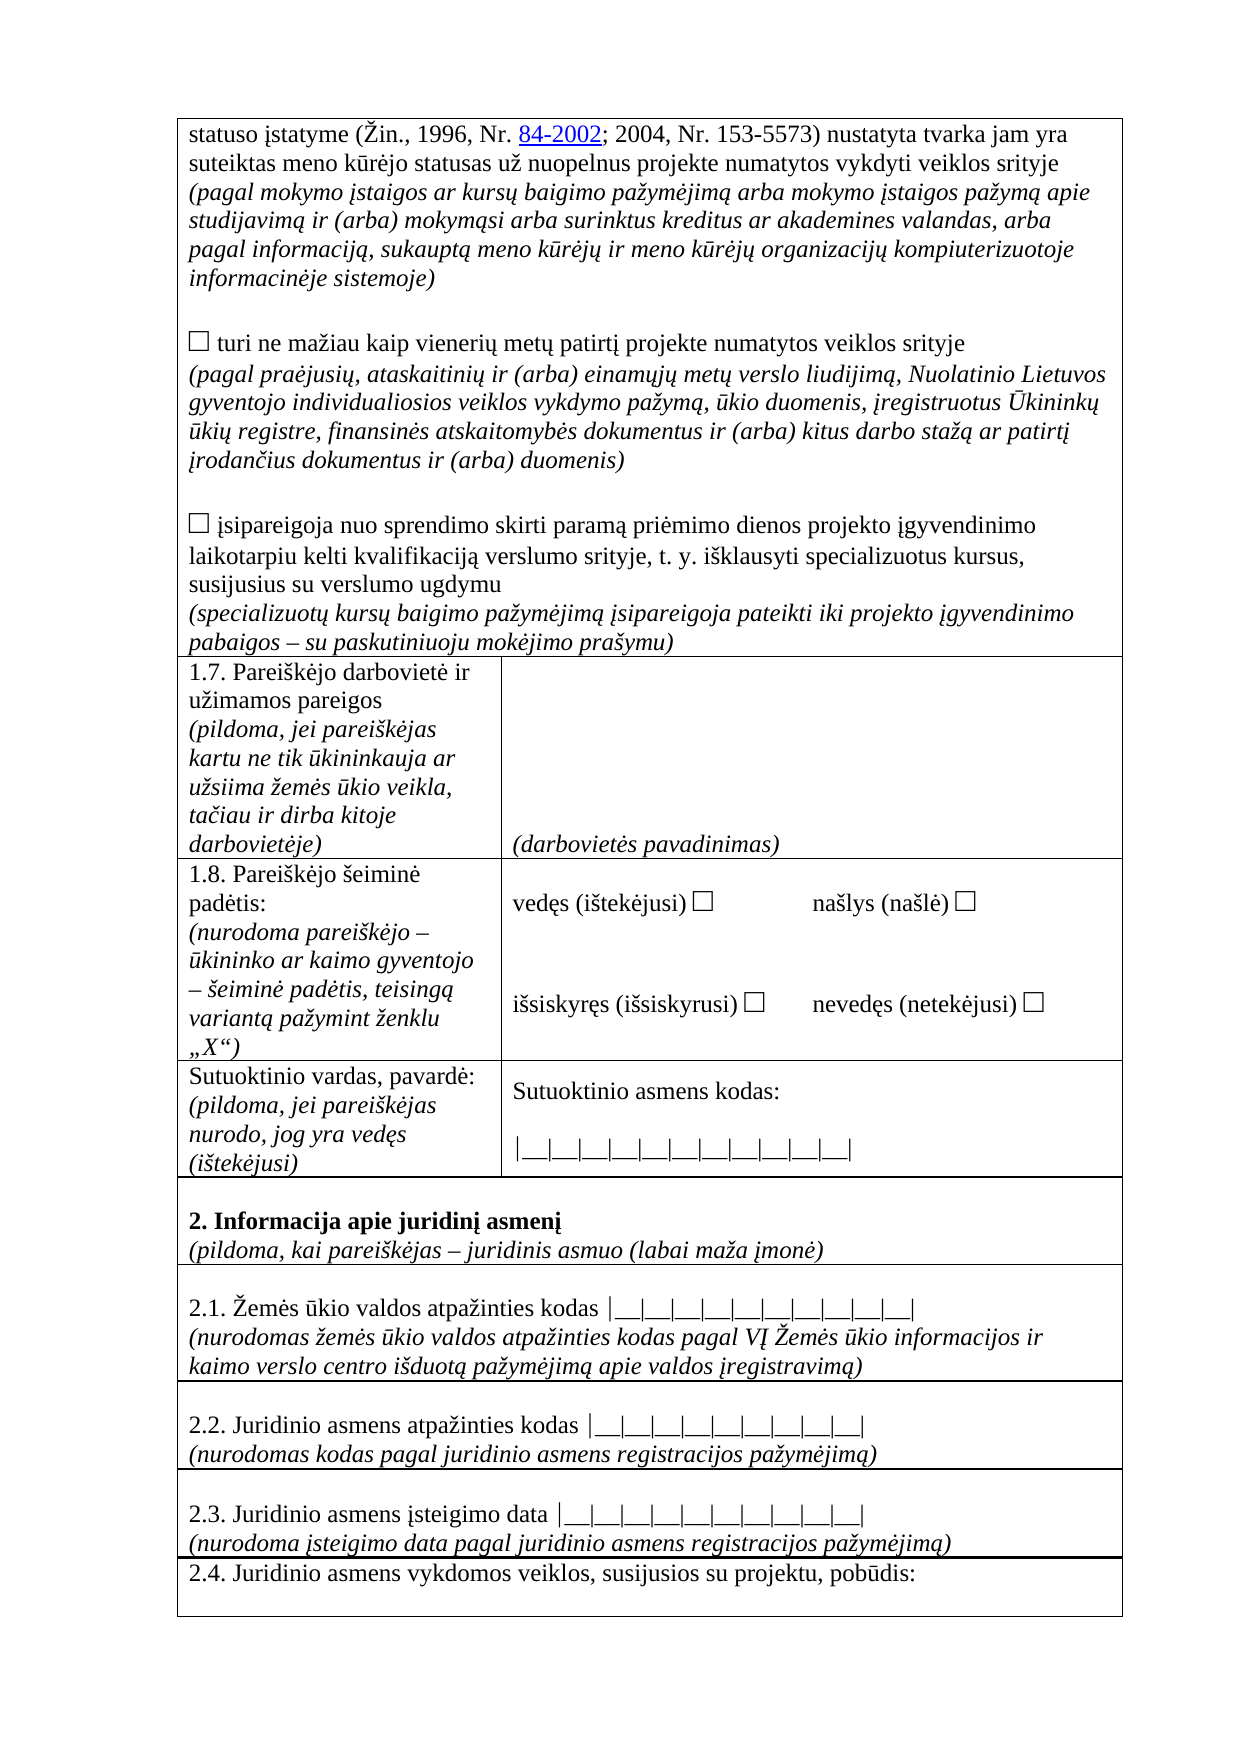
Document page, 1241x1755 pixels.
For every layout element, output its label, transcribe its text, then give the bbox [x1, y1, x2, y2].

table_cell Sutuoktinio asmens kodas: __|__|__|__|__|__|__|__|__|__|__| [502, 1061, 1122, 1176]
table_cell 2.1. Žemės ūkio valdos atpažinties kodas __|__|__|__|__|__|__|__|__|__| (nurodomas žemės ūkio valdos atpažinties kodas pagal VĮ Žemės ūkio informacijos ir kaimo verslo centro išduotą pažymėjimą apie valdos įregistravimą) [178, 1265, 1122, 1380]
table_cell išsiskyręs (išsiskyrusi) □ [502, 939, 801, 1060]
table_cell 1.8. Pareiškėjo šeiminė padėtis: (nurodoma pareiškėjo – ūkininko ar kaimo gyventojo – šeiminė padėtis, teisingą variantą pažymint ženklu „X“) [178, 859, 501, 1060]
table_cell vedęs (ištekėjusi) □ [502, 859, 801, 939]
table_cell statuso įstatyme (Žin., 1996, Nr. 84-2002; 2004, Nr. 153-5573) nustatyta tvarka jam yra suteiktas meno kūrėjo statusas už nuopelnus projekte numatytos vykdyti veiklos srityje (pagal mokymo įstaigos ar kursų baigimo pažymėjimą arba mokymo įstaigos pažymą apie studijavimą ir (arba) mokymąsi arba surinktus kreditus ar akademines valandas, arba pagal informaciją, sukauptą meno kūrėjų ir meno kūrėjų organizacijų kompiuterizuotoje informacinėje sistemoje) □ turi ne mažiau kaip vienerių metų patirtį projekte numatytos veiklos srityje (pagal praėjusių, ataskaitinių ir (arba) einamųjų metų verslo liudijimą, Nuolatinio Lietuvos gyventojo individualiosios veiklos vykdymo pažymą, ūkio duomenis, įregistruotus Ūkininkų ūkių registre, finansinės atskaitomybės dokumentus ir (arba) kitus darbo stažą ar patirtį įrodančius dokumentus ir (arba) duomenis) □ įsipareigoja nuo sprendimo skirti paramą priėmimo dienos projekto įgyvendinimo laikotarpiu kelti kvalifikaciją verslumo srityje, t. y. išklausyti specializuotus kursus, susijusius su verslumo ugdymu (specializuotų kursų baigimo pažymėjimą įsipareigoja pateikti iki projekto įgyvendinimo pabaigos – su paskutiniuoju mokėjimo prašymu) [178, 119, 1122, 656]
table_cell 2.4. Juridinio asmens vykdomos veiklos, susijusios su projektu, pobūdis: [178, 1559, 1122, 1616]
table_cell Sutuoktinio vardas, pavardė: (pildoma, jei pareiškėjas nurodo, jog yra vedęs (ištekėjusi) [178, 1061, 501, 1176]
table_cell (darbovietės pavadinimas) [502, 657, 1122, 858]
table_cell našlys (našlė) □ [801, 859, 1122, 939]
table_cell 2. Informacija apie juridinį asmenį (pildoma, kai pareiškėjas – juridinis asmuo (labai maža įmonė) [178, 1178, 1122, 1264]
table_cell 2.2. Juridinio asmens atpažinties kodas __|__|__|__|__|__|__|__|__| (nurodomas kodas pagal juridinio asmens registracijos pažymėjimą) [178, 1382, 1122, 1468]
table_cell 1.7. Pareiškėjo darbovietė ir užimamos pareigos (pildoma, jei pareiškėjas kartu ne tik ūkininkauja ar užsiima žemės ūkio veikla, tačiau ir dirba kitoje darbovietėje) [178, 657, 501, 858]
table_cell 2.3. Juridinio asmens įsteigimo data __|__|__|__|__|__|__|__|__|__| (nurodoma įsteigimo data pagal juridinio asmens registracijos pažymėjimą) [178, 1470, 1122, 1556]
table_cell nevedęs (netekėjusi) □ [801, 939, 1122, 1060]
